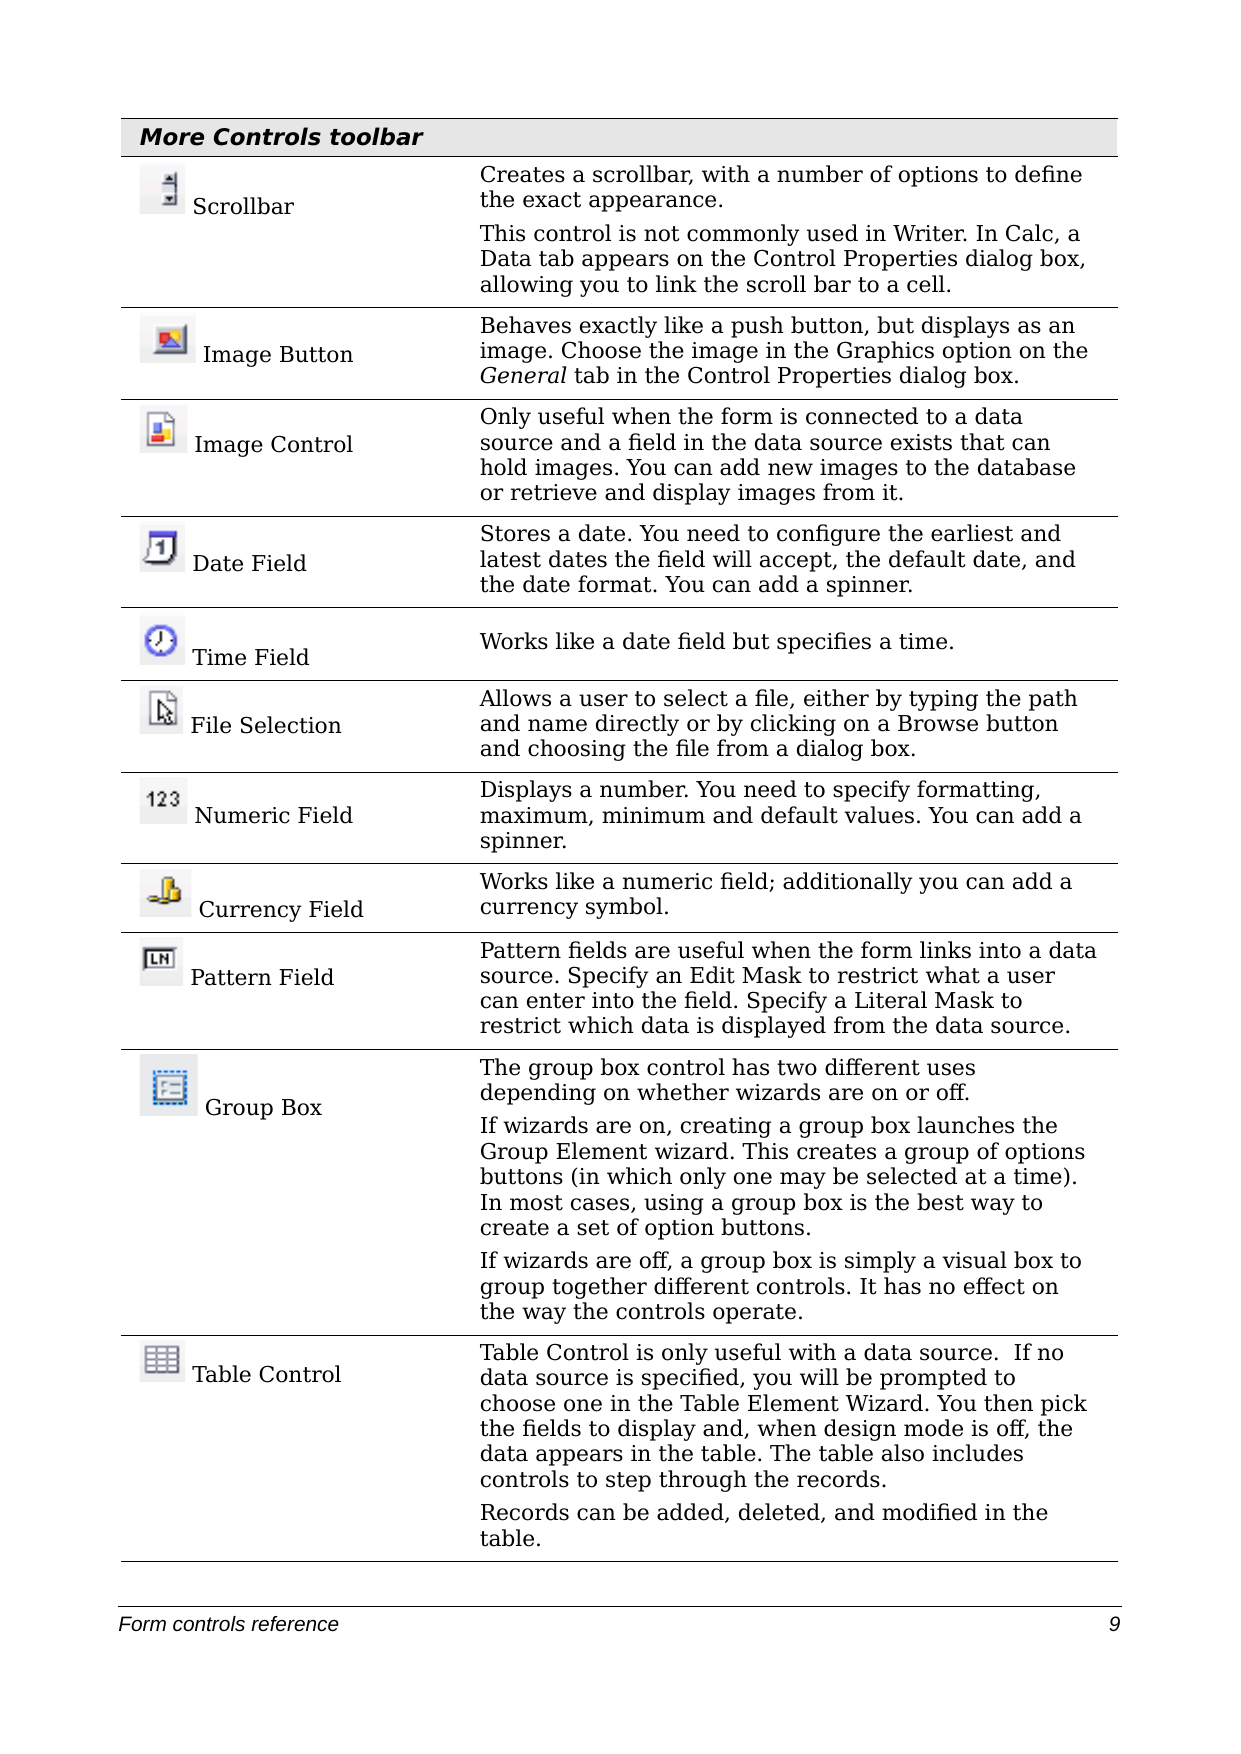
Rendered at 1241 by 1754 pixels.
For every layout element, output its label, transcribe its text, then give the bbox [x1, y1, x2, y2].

picture [139, 162, 186, 214]
table_cell Pattern fields are useful when the form links into a data source. Specify an Edit Mask to restrict what a user can enter into the field. Specify a Literal Mask to restrict which data is displayed from the data source. [461, 933, 1117, 1049]
table_cell Allows a user to select a file, either by typing the path and name directly or by clicking on a Browse button and choosing the file from a dialog box. [461, 681, 1117, 772]
table_cell Behaves exactly like a push button, but displays as an image. Choose the image in the Graphics option on the General tab in the Control Properties dialog box. [461, 308, 1117, 399]
table_cell Image Control [121, 400, 461, 516]
table_cell Date Field [121, 517, 461, 607]
picture [139, 937, 184, 986]
picture [139, 1340, 186, 1382]
table_cell Group Box [121, 1050, 461, 1334]
table_cell Currency Field [121, 864, 461, 932]
picture [139, 777, 188, 824]
table_cell Creates a scrollbar, with a number of options to define the exact appearance. This control is not commonly used in Writer. In Calc, a Data tab appears on the Control Properties dialog box, allowing you to link the scroll bar to a cell. [461, 157, 1117, 307]
table_cell Only useful when the form is connected to a data source and a field in the data source exists that can hold images. You can add new images to the database or retrieve and display images from it. [461, 400, 1117, 516]
picture [139, 685, 184, 734]
table_cell File Selection [121, 681, 461, 772]
table_cell Scrollbar [121, 157, 461, 307]
table_cell The group box control has two different uses depending on whether wizards are on or off. If wizards are on, creating a group box launches the Group Element wizard. This creates a group of options buttons (in which only one may be selected at a time). In most cases, using a group box is the best way to create a set of option buttons. If wizards are off, a group box is simply a visual box to group together different controls. It has no effect on the way the controls operate. [461, 1050, 1117, 1334]
table_cell Numeric Field [121, 773, 461, 863]
picture [139, 404, 188, 453]
table_cell Works like a numeric field; additionally you can add a currency symbol. [461, 864, 1117, 932]
picture [139, 521, 186, 572]
picture [139, 869, 192, 917]
table_header More Controls toolbar [121, 119, 461, 156]
table_cell Table Control [121, 1336, 461, 1561]
picture [139, 613, 186, 665]
table_header [461, 119, 1117, 156]
table_cell Image Button [121, 308, 461, 399]
picture [139, 312, 196, 363]
table_cell Pattern Field [121, 933, 461, 1049]
table_cell Works like a date field but specifies a time. [461, 608, 1117, 680]
table_cell Stores a date. You need to configure the earliest and latest dates the field will accept, the default date, and the date format. You can add a spinner. [461, 517, 1117, 607]
table_cell Time Field [121, 608, 461, 680]
table_cell Table Control is only useful with a data source. If no data source is specified, you will be prompted to choose one in the Table Element Wizard. You then pick the fields to display and, when design mode is off, the data appears in the table. The table also includes controls to step through the records. Records can be added, deleted, and modified in the table. [461, 1336, 1117, 1561]
table_cell Displays a number. You need to specify formatting, maximum, minimum and default values. You can add a spinner. [461, 773, 1117, 863]
picture [139, 1054, 198, 1116]
